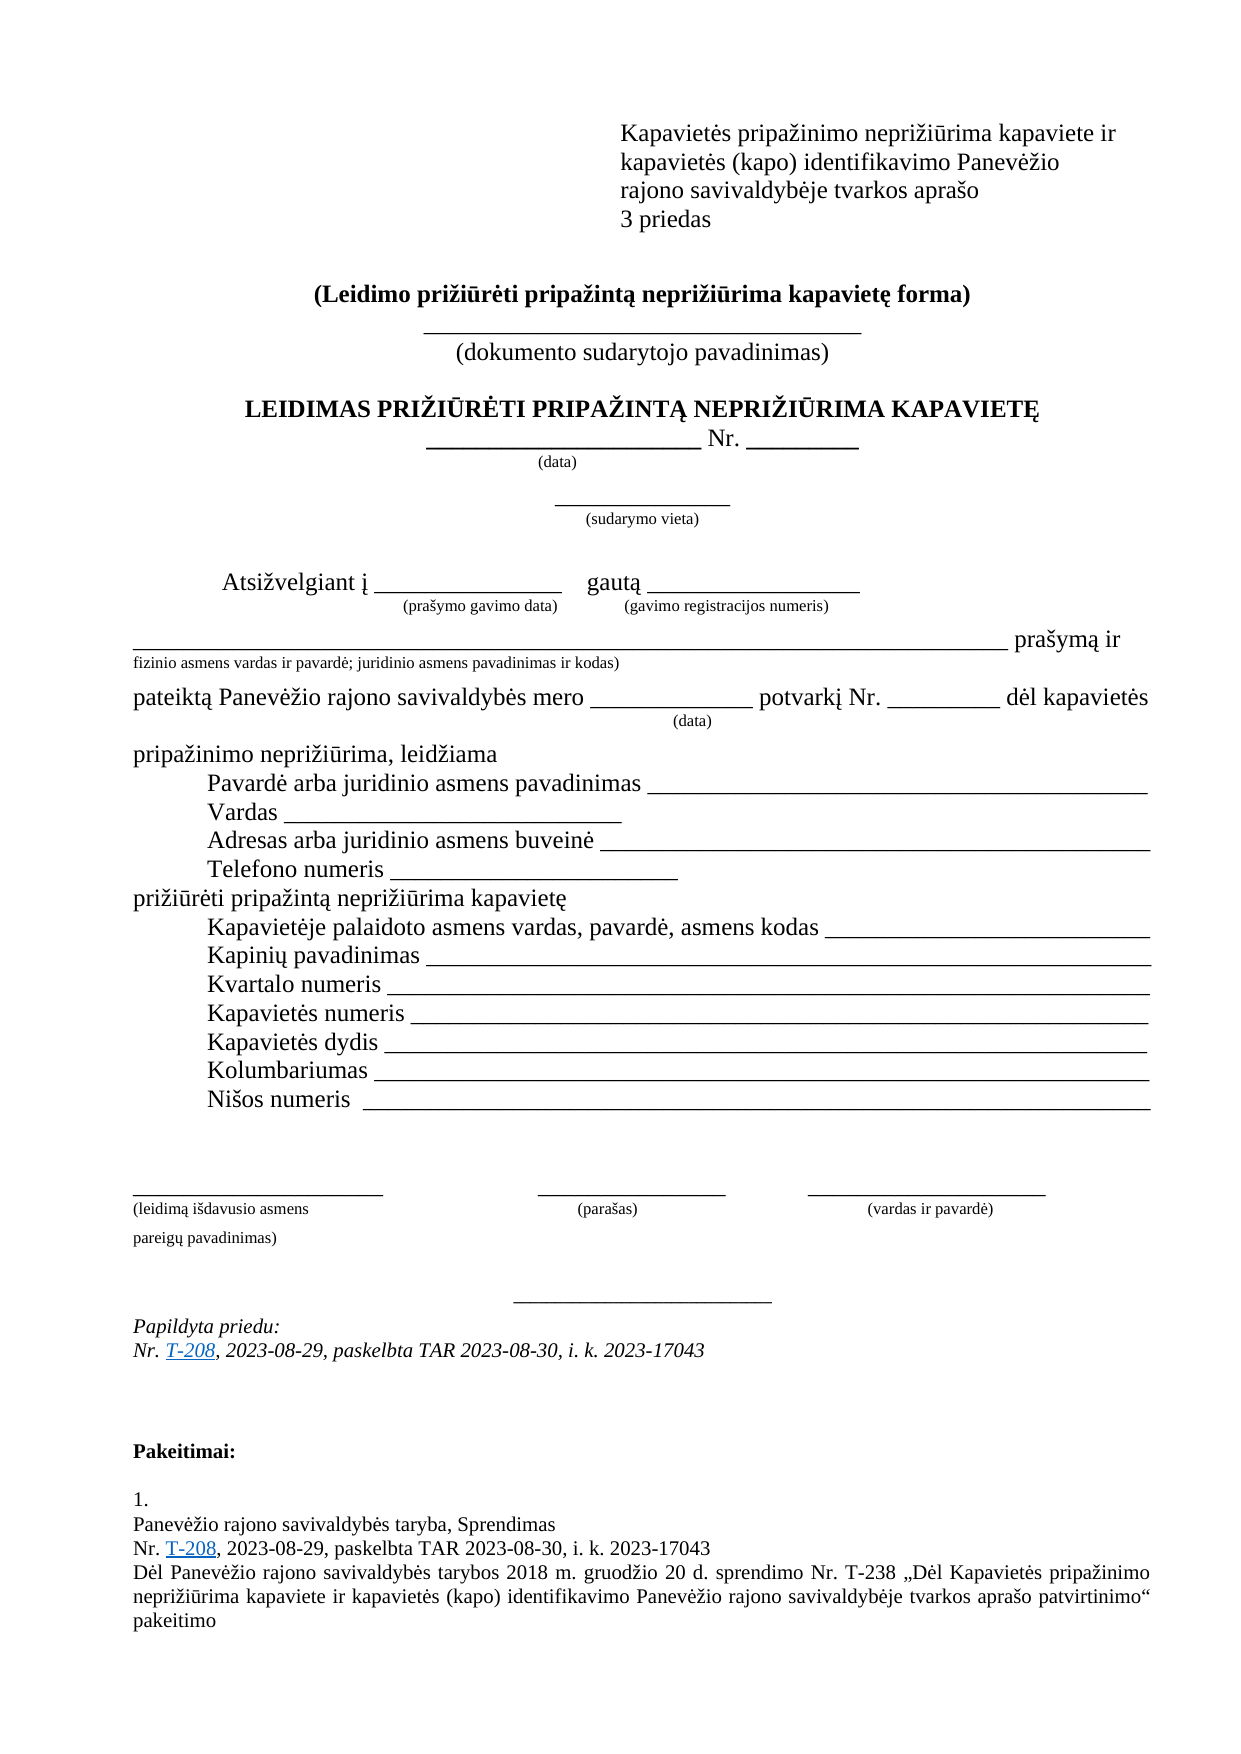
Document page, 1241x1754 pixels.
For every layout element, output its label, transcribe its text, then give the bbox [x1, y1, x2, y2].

text Atsižvelgiant į _______________ gautą _________________ [133, 567, 1152, 596]
text pareigų pavadinimas) [133, 1228, 1152, 1257]
text Adresas arba juridinio asmens buveinė ____________________________________________ [133, 826, 1152, 854]
text Nr. T-208, 2023-08-29, paskelbta TAR 2023-08-30, i. k. 2023-17043 [133, 1536, 1152, 1559]
text Panevėžio rajono savivaldybės taryba, Sprendimas [133, 1511, 1152, 1536]
text Kapinių pavadinimas __________________________________________________________ [133, 941, 1152, 969]
text Vardas ___________________________ [133, 797, 1152, 826]
text Kapavietės pripažinimo neprižiūrima kapaviete ir [620, 118, 1152, 147]
text 3 priedas [133, 204, 1152, 233]
text (prašymo gavimo data) (gavimo registracijos numeris) [268, 596, 1152, 624]
text prižiūrėti pripažintą neprižiūrima kapavietę [133, 883, 1152, 912]
text ___________________________________ [133, 308, 1152, 337]
text LEIDIMAS PRIŽIŪRĖTI PRIPAŽINTĄ NEPRIŽIŪRIMA KAPAVIETĘ [133, 394, 1152, 423]
text pateiktą Panevėžio rajono savivaldybės mero _____________ potvarkį Nr. _________ dėl kapavietės [133, 682, 1152, 711]
text Kapavietės dydis _____________________________________________________________ [133, 1027, 1152, 1056]
text Nr. T-208, 2023-08-29, paskelbta TAR 2023-08-30, i. k. 2023-17043 [133, 1338, 1152, 1362]
text ______________________________________________________________________ prašymą ir [133, 624, 1152, 653]
text Kvartalo numeris _____________________________________________________________ [133, 969, 1152, 998]
text (sudarymo vieta) [133, 509, 1152, 538]
text Kapavietėje palaidoto asmens vardas, pavardė, asmens kodas __________________________ [133, 912, 1152, 941]
text (leidimą išdavusio asmens (parašas) (vardas ir pavardė) [133, 1199, 1152, 1228]
text (data) [538, 711, 1152, 739]
text 1. [133, 1487, 1152, 1511]
text Telefono numeris _______________________ [133, 854, 1152, 883]
text rajono savivaldybėje tvarkos aprašo [133, 176, 1152, 204]
text Kolumbariumas ______________________________________________________________ [133, 1056, 1152, 1084]
text Papildyta priedu: [133, 1314, 1152, 1338]
text Kapavietės numeris ___________________________________________________________ [133, 998, 1152, 1027]
text _______________________________ [133, 1286, 1152, 1314]
text (dokumento sudarytojo pavadinimas) [133, 337, 1152, 366]
text Pavardė arba juridinio asmens pavadinimas ________________________________________ [133, 768, 1152, 797]
text ______________________ Nr. _________ [133, 423, 1152, 452]
text kapavietės (kapo) identifikavimo Panevėžio [620, 147, 1152, 176]
text Dėl Panevėžio rajono savivaldybės tarybos 2018 m. gruodžio 20 d. sprendimo Nr. T-238 „Dėl Kapavietės pripažinimo neprižiūrima kapaviete ir kapavietės (kapo) identifikavimo Panevėžio rajono savivaldybėje tvarkos aprašo patvirtinimo“ pakeitimo [133, 1559, 1152, 1632]
text Nišos numeris _______________________________________________________________ [133, 1084, 1152, 1113]
text ____________________ _______________ ___________________ [133, 1171, 1152, 1199]
text fizinio asmens vardas ir pavardė; juridinio asmens pavadinimas ir kodas) [133, 653, 1152, 682]
text (data) [403, 452, 1152, 481]
text (Leidimo prižiūrėti pripažintą neprižiūrima kapavietę forma) [133, 279, 1152, 308]
text pripažinimo neprižiūrima, leidžiama [133, 739, 1152, 768]
text Pakeitimai: [133, 1439, 1152, 1463]
text ______________ [133, 481, 1152, 509]
